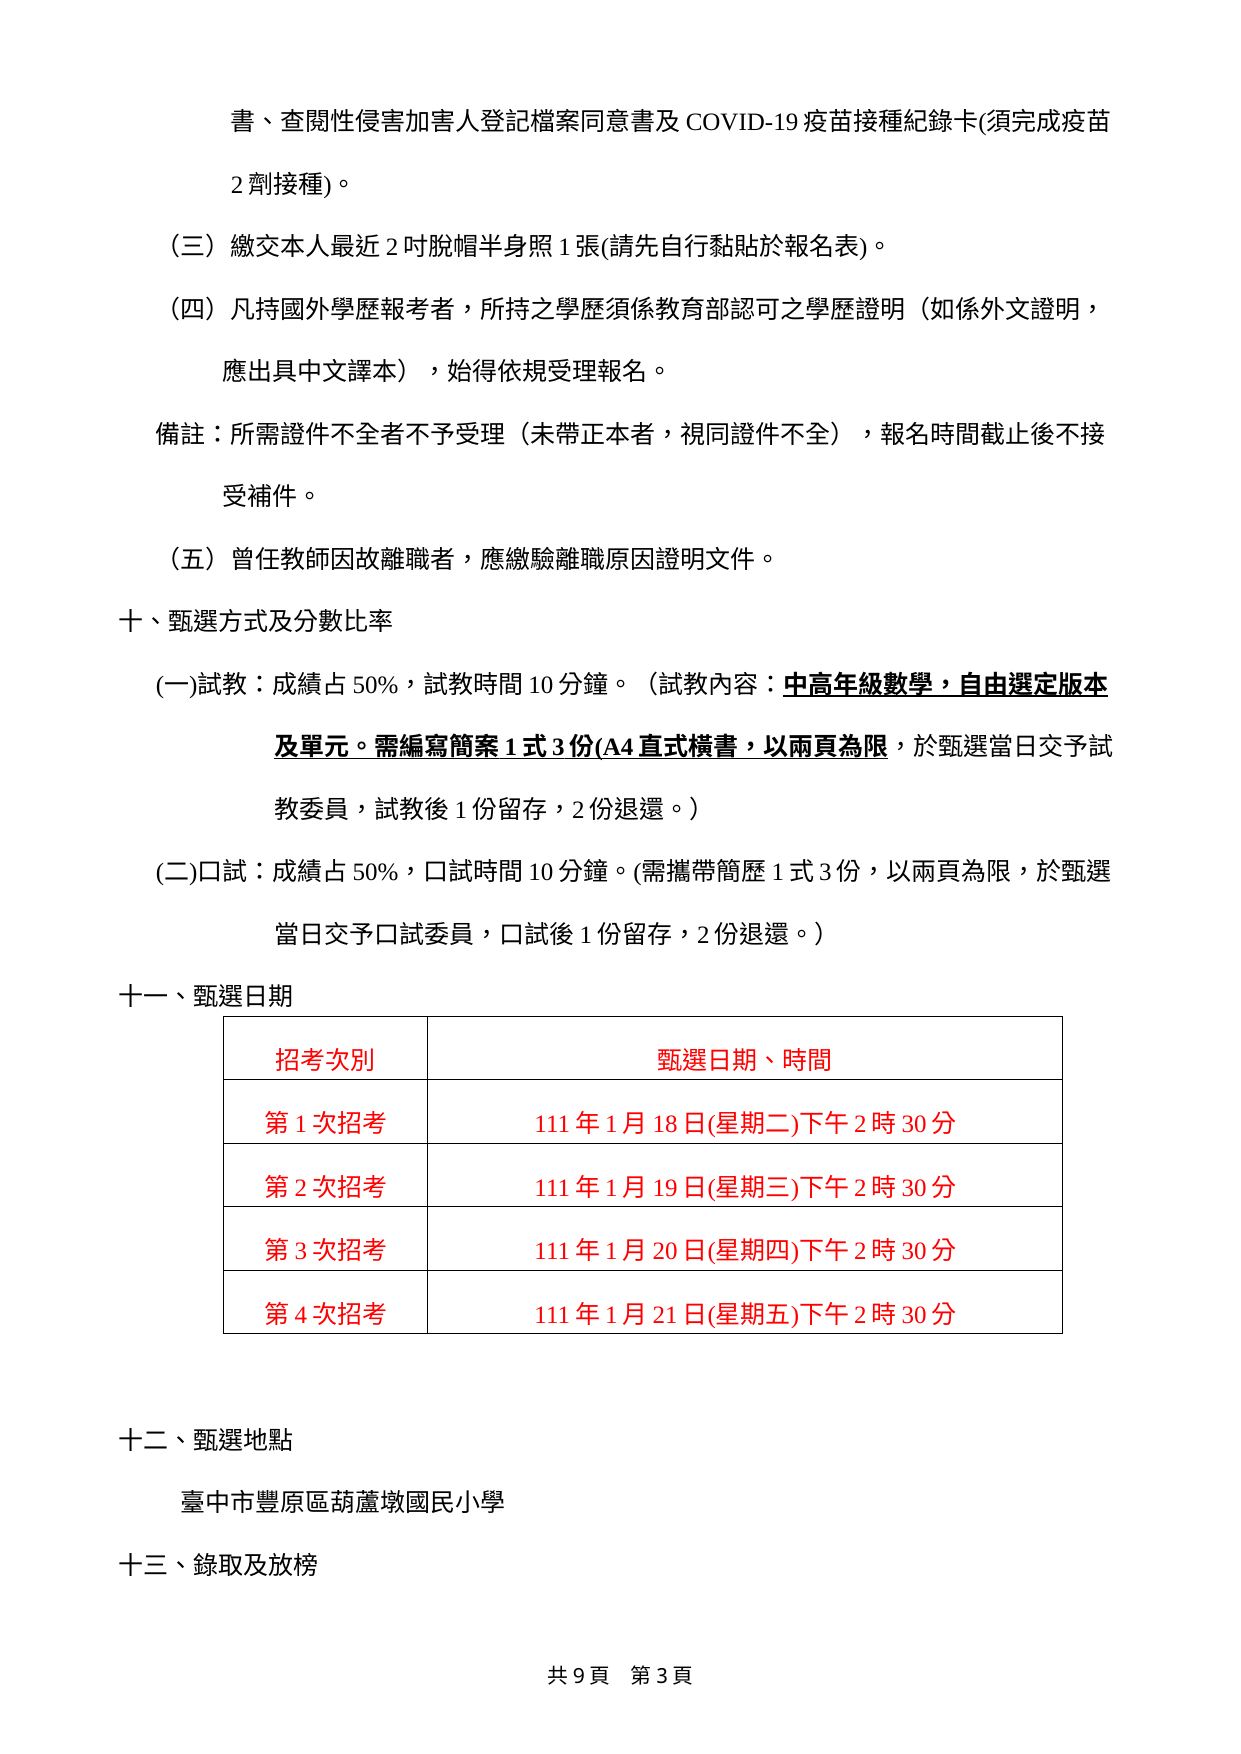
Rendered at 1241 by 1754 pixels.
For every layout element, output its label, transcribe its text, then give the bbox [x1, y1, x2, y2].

table_cell 第2次招考 [224, 1144, 427, 1206]
table_cell 第3次招考 [224, 1207, 427, 1270]
text (二)口試：成績占50%，口試時間10分鐘。(需攜帶簡歷1式3份，以兩頁為限，於甄選當日交予口試委員，口試後1份留存，2份退還。） [156, 828, 1122, 953]
table_cell 第1次招考 [224, 1080, 427, 1143]
text (一)試教：成績占50%，試教時間10分鐘。（試教內容：中高年級數學，自由選定版本及單元。需編寫簡案1式3份(A4直式橫書，以兩頁為限，於甄選當日交予試教委員，試教後1份留存，2份退還。） [156, 641, 1122, 828]
table_cell 111年1月19日(星期三)下午2時30分 [428, 1144, 1062, 1206]
text （三）繳交本人最近2吋脫帽半身照1張(請先自行黏貼於報名表)。 [156, 203, 1122, 266]
table_cell 111年1月21日(星期五)下午2時30分 [428, 1271, 1062, 1333]
text 十、甄選方式及分數比率 [118, 578, 1122, 641]
text 書、查閱性侵害加害人登記檔案同意書及COVID-19疫苗接種紀錄卡(須完成疫苗2劑接種)。 [156, 78, 1122, 203]
text 十三、錄取及放榜 [118, 1522, 1122, 1584]
table_header 招考次別 [224, 1017, 427, 1079]
table_cell 111年1月18日(星期二)下午2時30分 [428, 1080, 1062, 1143]
table_cell 111年1月20日(星期四)下午2時30分 [428, 1207, 1062, 1270]
text 十二、甄選地點 [118, 1397, 1122, 1459]
text 臺中市豐原區葫蘆墩國民小學 [181, 1459, 1122, 1522]
text （四）凡持國外學歷報考者，所持之學歷須係教育部認可之學歷證明（如係外文證明，應出具中文譯本），始得依規受理報名。 [156, 266, 1122, 391]
table_header 甄選日期、時間 [428, 1017, 1062, 1079]
table_cell 第4次招考 [224, 1271, 427, 1333]
text 十一、甄選日期 [118, 953, 1122, 1016]
text 備註：所需證件不全者不予受理（未帶正本者，視同證件不全），報名時間截止後不接受補件。 [156, 391, 1122, 516]
text （五）曾任教師因故離職者，應繳驗離職原因證明文件。 [156, 516, 1122, 578]
